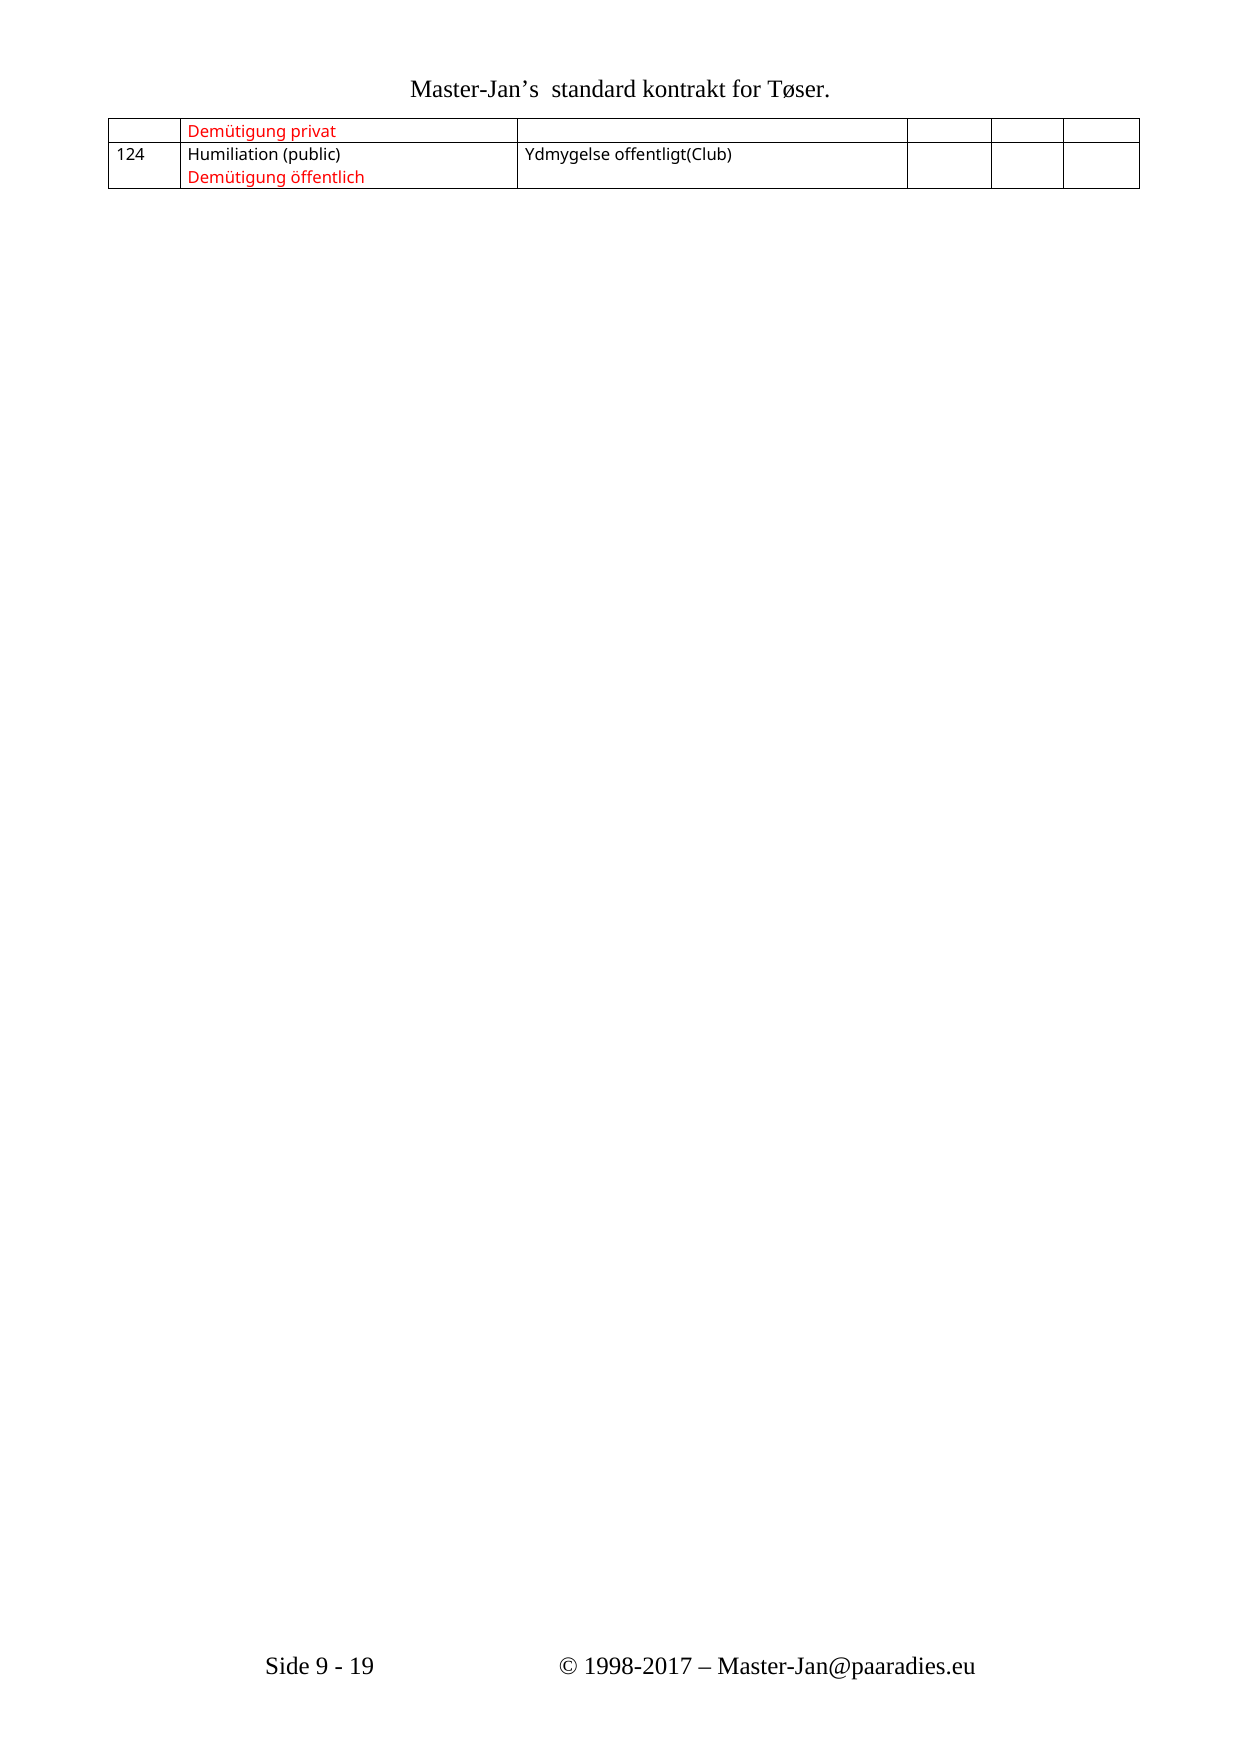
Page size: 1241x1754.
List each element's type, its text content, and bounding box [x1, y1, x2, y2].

table_cell [1064, 119, 1139, 142]
table_cell [1064, 143, 1139, 188]
table_cell Demütigung privat [181, 119, 517, 142]
table_cell [908, 119, 991, 142]
table_cell [518, 119, 907, 142]
table_cell [908, 143, 991, 188]
table_cell 124 [109, 143, 180, 188]
table_cell Ydmygelse offentligt(Club) [518, 143, 907, 188]
table_cell [992, 143, 1063, 188]
table_cell [992, 119, 1063, 142]
table_cell Humiliation (public) Demütigung öffentlich [181, 143, 517, 188]
table_cell [109, 119, 180, 142]
